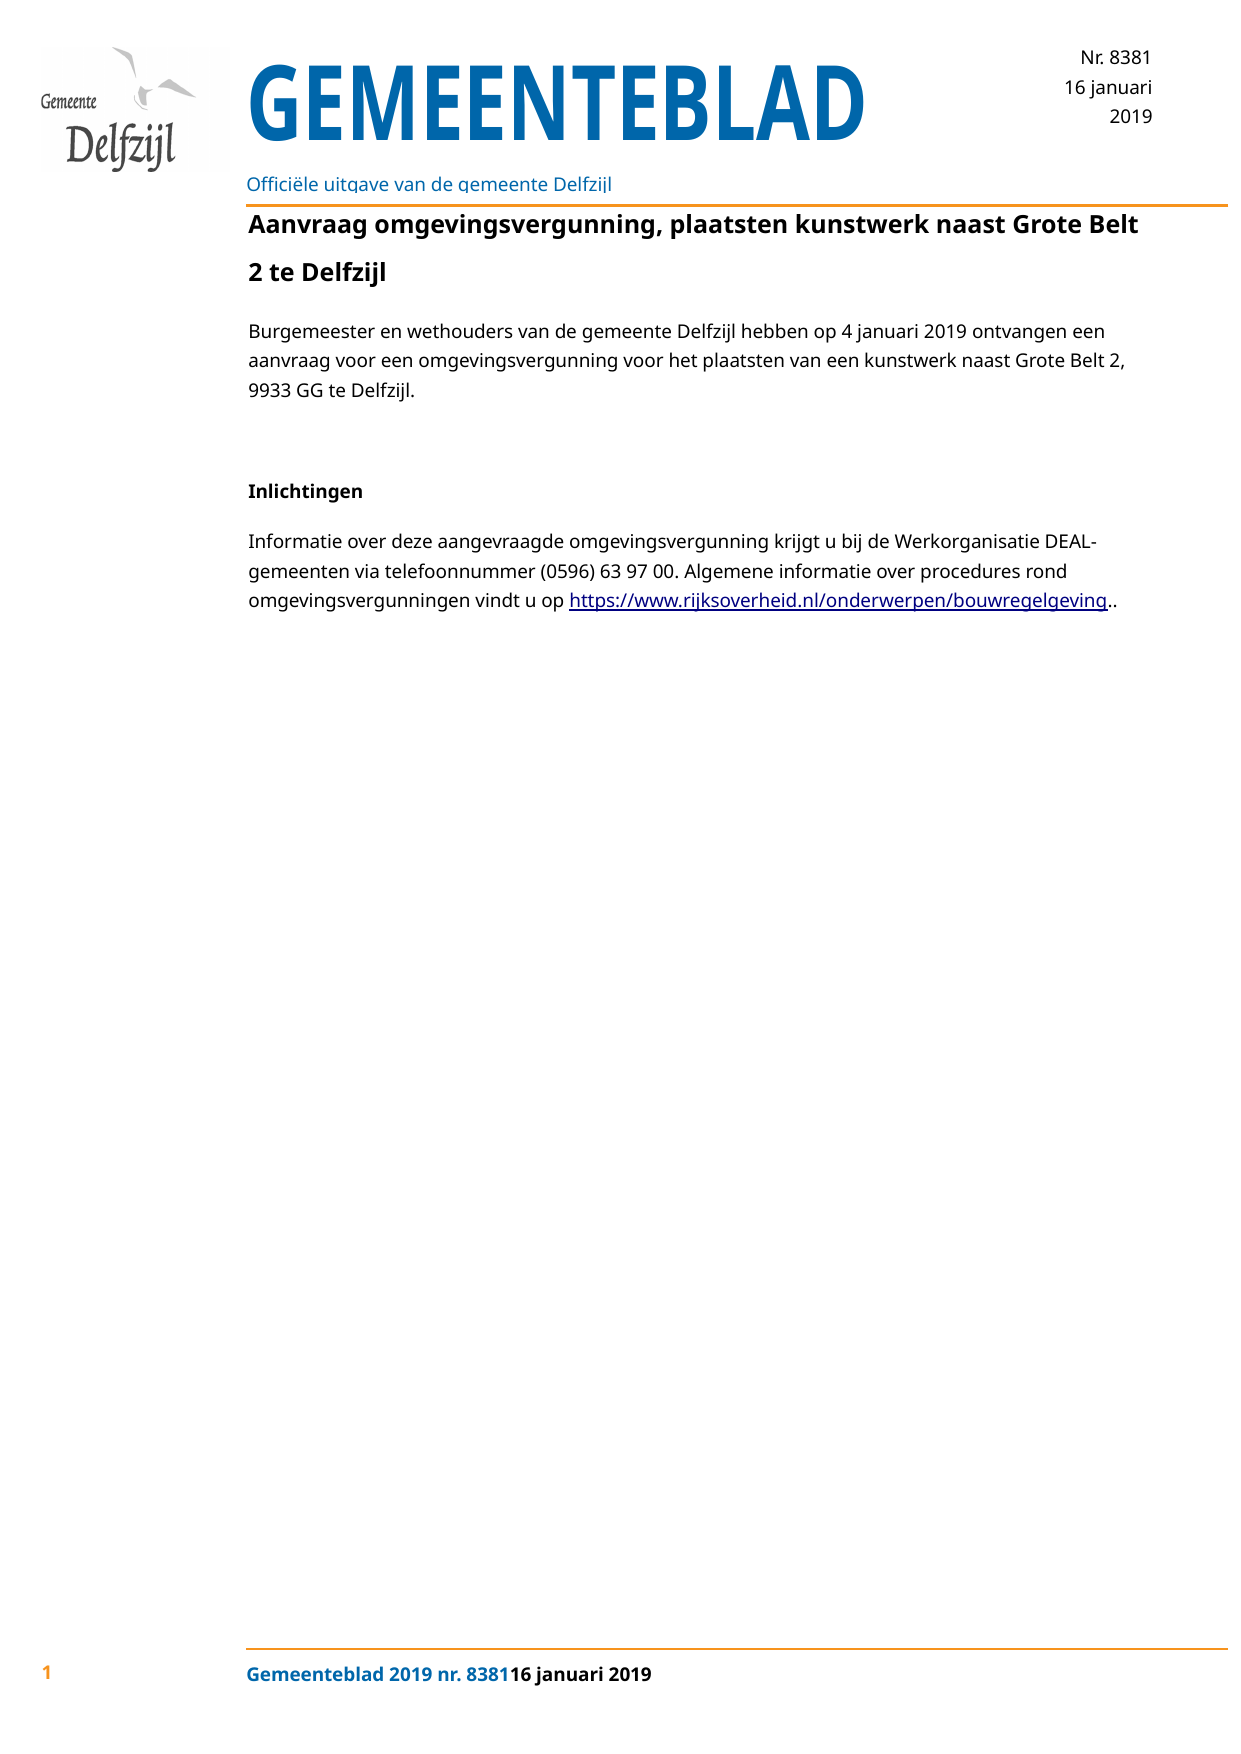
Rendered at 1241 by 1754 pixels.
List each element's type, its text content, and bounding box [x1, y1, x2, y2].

picture [41, 47, 231, 172]
text Inlichtingen [248, 478, 1152, 504]
text Aanvraag omgevingsvergunning, plaatsten kunstwerk naast Grote Belt 2 te Delfzijl [248, 207, 1152, 288]
text Burgemeester en wethouders van de gemeente Delfzijl hebben op 4 januari 2019 ontvangen een aanvraag voor een omgevingsvergunning voor het plaatsten van een kunstwerk naast Grote Belt 2, 9933 GG te Delfzijl. [248, 318, 1152, 403]
text Informatie over deze aangevraagde omgevingsvergunning krijgt u bij de Werkorganisatie DEAL-gemeenten via telefoonnummer (0596) 63 97 00. Algemene informatie over procedures rond omgevingsvergunningen vindt u op https://www.rijksoverheid.nl/onderwerpen/bouwregelgeving.. [248, 528, 1152, 613]
